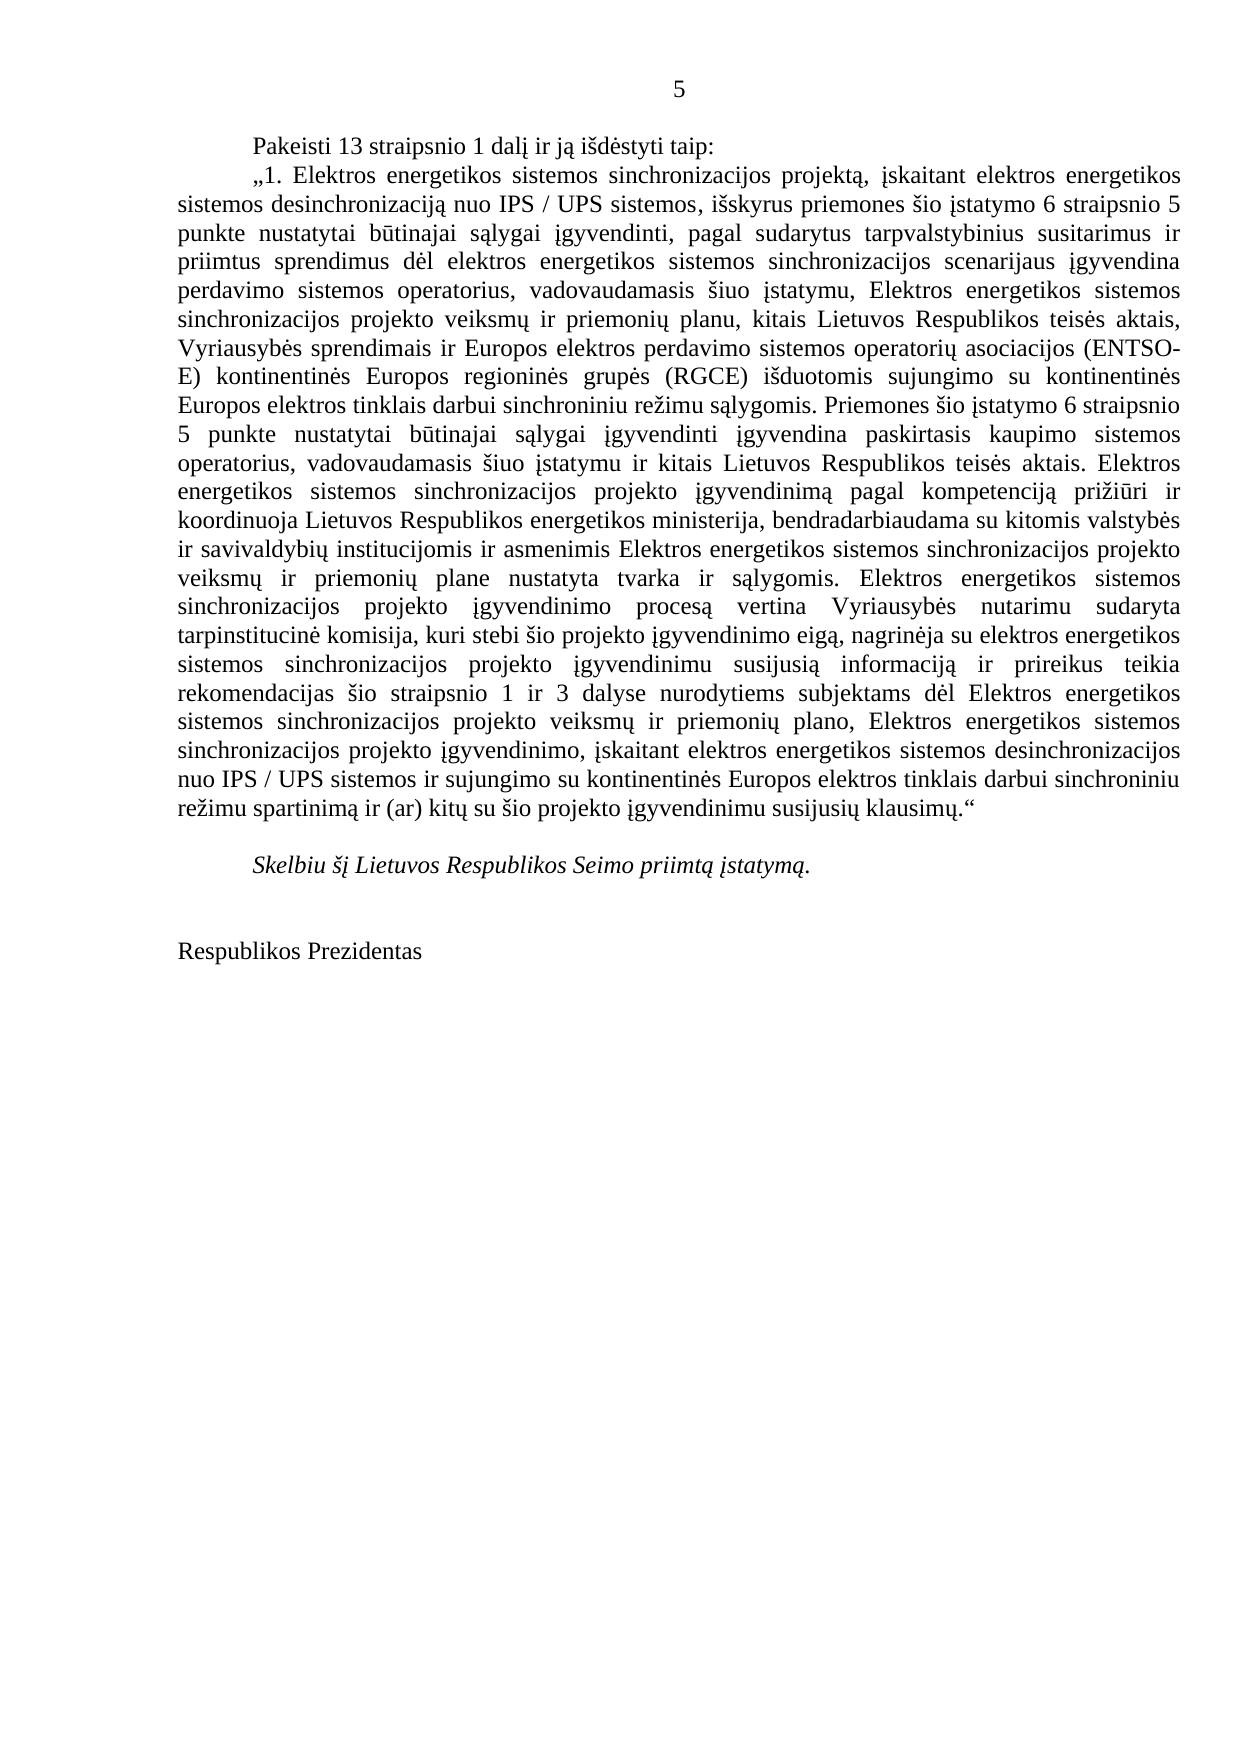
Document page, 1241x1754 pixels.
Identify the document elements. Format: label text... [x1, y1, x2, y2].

text Respublikos Prezidentas [177, 936, 1181, 965]
text Skelbiu šį Lietuvos Respublikos Seimo priimtą įstatymą. [177, 850, 1181, 879]
text Pakeisti 13 straipsnio 1 dalį ir ją išdėstyti taip: [177, 131, 1181, 160]
text „1. Elektros energetikos sistemos sinchronizacijos projektą, įskaitant elektros energetikos sistemos desinchronizaciją nuo IPS / UPS sistemos, išskyrus priemones šio įstatymo 6 straipsnio 5 punkte nustatytai būtinajai sąlygai įgyvendinti, pagal sudarytus tarpvalstybinius susitarimus ir priimtus sprendimus dėl elektros energetikos sistemos sinchronizacijos scenarijaus įgyvendina perdavimo sistemos operatorius, vadovaudamasis šiuo įstatymu, Elektros energetikos sistemos sinchronizacijos projekto veiksmų ir priemonių planu, kitais Lietuvos Respublikos teisės aktais, Vyriausybės sprendimais ir Europos elektros perdavimo sistemos operatorių asociacijos (ENTSO-E) kontinentinės Europos regioninės grupės (RGCE) išduotomis sujungimo su kontinentinės Europos elektros tinklais darbui sinchroniniu režimu sąlygomis. Priemones šio įstatymo 6 straipsnio 5 punkte nustatytai būtinajai sąlygai įgyvendinti įgyvendina paskirtasis kaupimo sistemos operatorius, vadovaudamasis šiuo įstatymu ir kitais Lietuvos Respublikos teisės aktais. Elektros energetikos sistemos sinchronizacijos projekto įgyvendinimą pagal kompetenciją prižiūri ir koordinuoja Lietuvos Respublikos energetikos ministerija, bendradarbiaudama su kitomis valstybės ir savivaldybių institucijomis ir asmenimis Elektros energetikos sistemos sinchronizacijos projekto veiksmų ir priemonių plane nustatyta tvarka ir sąlygomis. Elektros energetikos sistemos sinchronizacijos projekto įgyvendinimo procesą vertina Vyriausybės nutarimu sudaryta tarpinstitucinė komisija, kuri stebi šio projekto įgyvendinimo eigą, nagrinėja su elektros energetikos sistemos sinchronizacijos projekto įgyvendinimu susijusią informaciją ir prireikus teikia rekomendacijas šio straipsnio 1 ir 3 dalyse nurodytiems subjektams dėl Elektros energetikos sistemos sinchronizacijos projekto veiksmų ir priemonių plano, Elektros energetikos sistemos sinchronizacijos projekto įgyvendinimo, įskaitant elektros energetikos sistemos desinchronizacijos nuo IPS / UPS sistemos ir sujungimo su kontinentinės Europos elektros tinklais darbui sinchroniniu režimu spartinimą ir (ar) kitų su šio projekto įgyvendinimu susijusių klausimų.“ [177, 160, 1181, 821]
